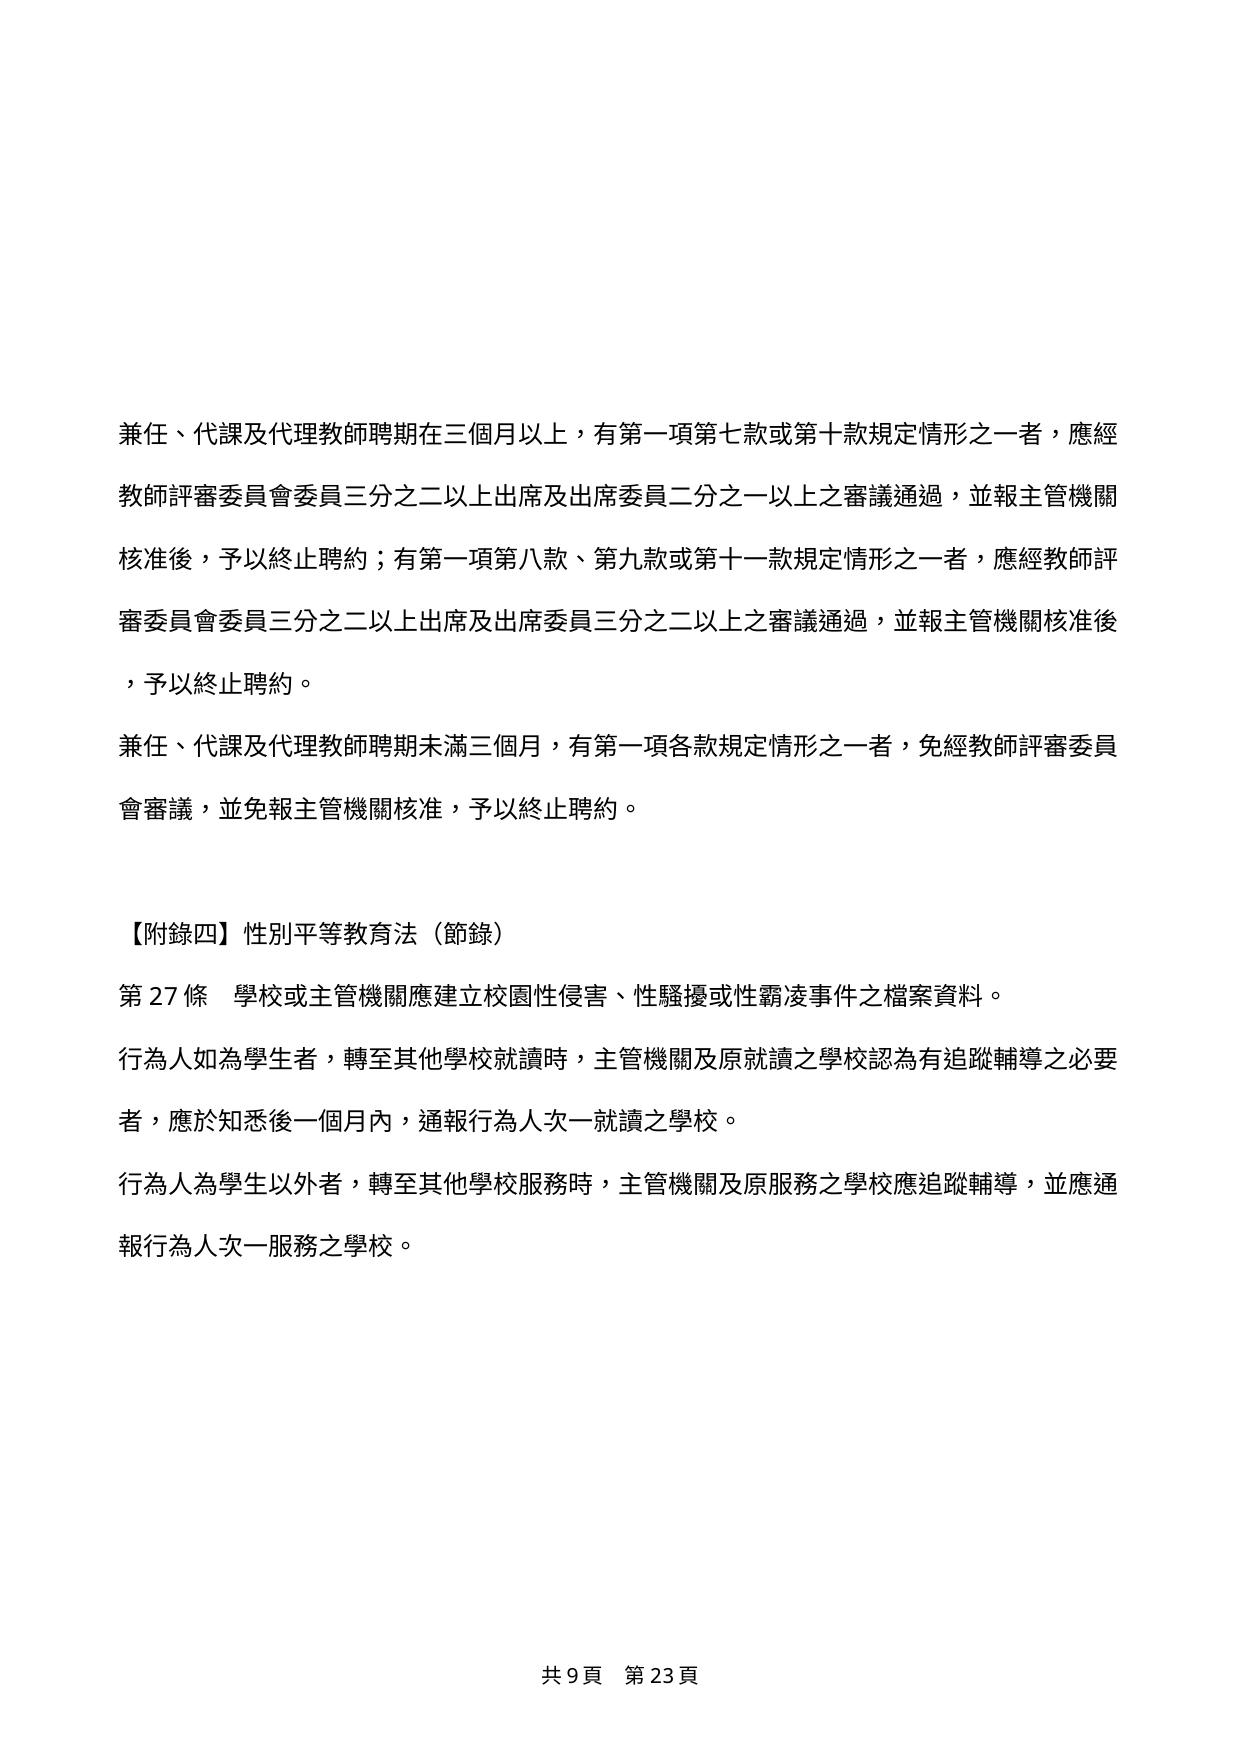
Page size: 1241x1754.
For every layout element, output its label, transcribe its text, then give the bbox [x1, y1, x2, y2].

text 【附錄四】性別平等教育法（節錄） [118, 891, 1122, 953]
text 行為人為學生以外者，轉至其他學校服務時，主管機關及原服務之學校應追蹤輔導，並應通報行為人次一服務之學校。 [118, 1141, 1122, 1266]
text 行為人如為學生者，轉至其他學校就讀時，主管機關及原就讀之學校認為有追蹤輔導之必要者，應於知悉後一個月內，通報行為人次一就讀之學校。 [118, 1016, 1122, 1141]
text 兼任、代課及代理教師聘期未滿三個月，有第一項各款規定情形之一者，免經教師評審委員會審議，並免報主管機關核准，予以終止聘約。 [118, 703, 1122, 828]
text 第27條 學校或主管機關應建立校園性侵害、性騷擾或性霸凌事件之檔案資料。 [118, 953, 1122, 1016]
text 兼任、代課及代理教師聘期在三個月以上，有第一項第七款或第十款規定情形之一者，應經教師評審委員會委員三分之二以上出席及出席委員二分之一以上之審議通過，並報主管機關核准後，予以終止聘約；有第一項第八款、第九款或第十一款規定情形之一者，應經教師評審委員會委員三分之二以上出席及出席委員三分之二以上之審議通過，並報主管機關核准後 [118, 391, 1122, 641]
text ，予以終止聘約。 [118, 641, 1122, 703]
